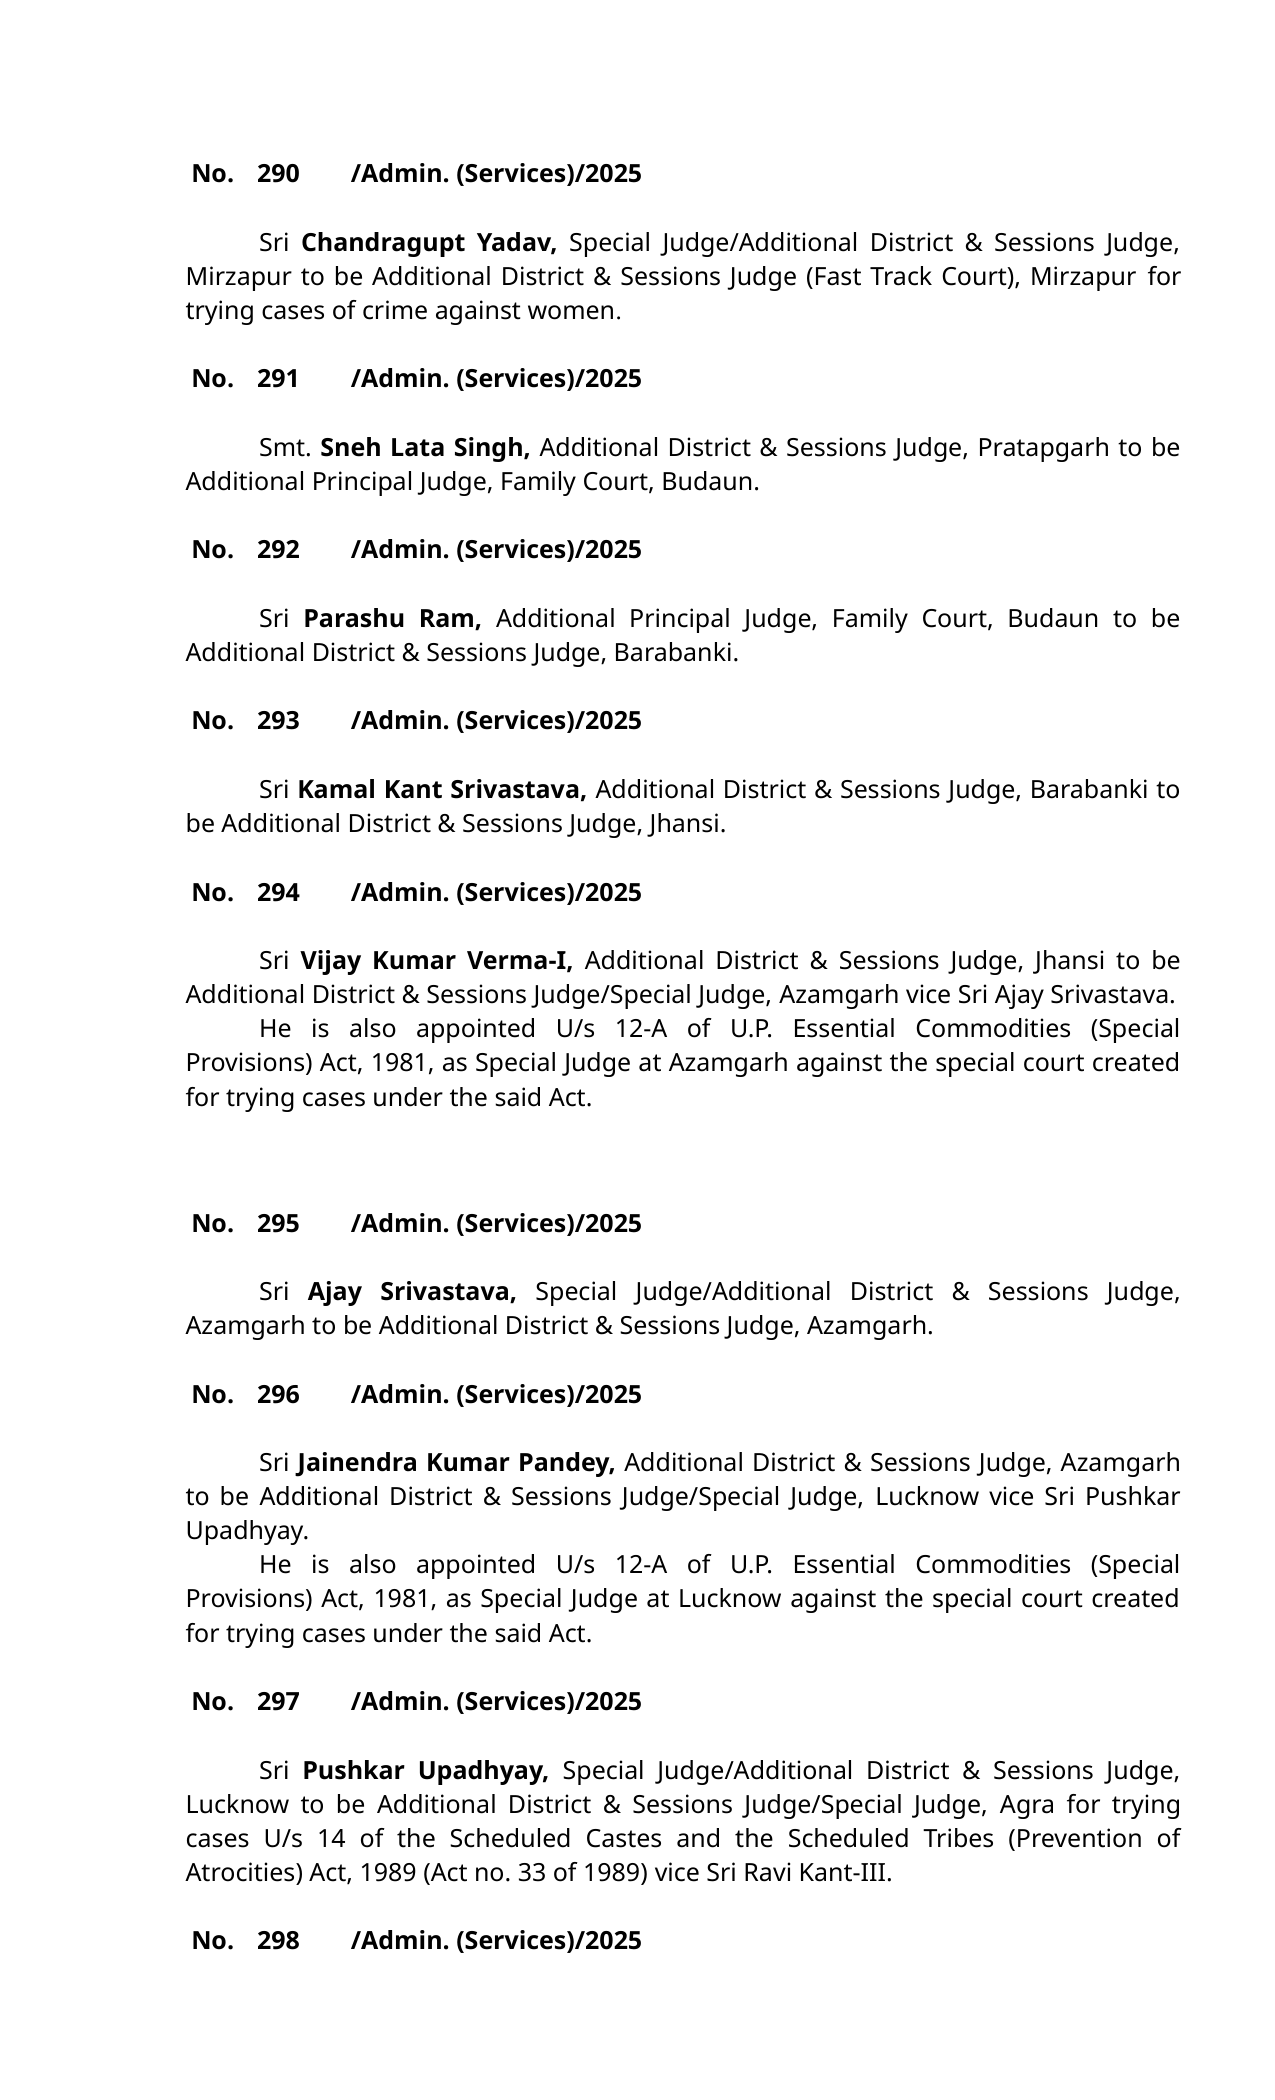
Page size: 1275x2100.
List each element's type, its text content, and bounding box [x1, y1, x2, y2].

table_header [251, 1200, 345, 1245]
table_header No. [185, 1200, 251, 1245]
subtitle Sri Ajay Srivastava, Special Judge/Additional District & Sessions Judge, Azamgarh to be Additional District & Sessions Judge, Azamgarh. [185, 1274, 1181, 1342]
table_header No. [185, 698, 251, 743]
table_header /Admin. (Services)/2025 [345, 1917, 682, 1963]
table_header [251, 1917, 345, 1963]
table_header No. [185, 1917, 251, 1963]
table_header /Admin. (Services)/2025 [345, 1371, 682, 1416]
subtitle Sri Pushkar Upadhyay, Special Judge/Additional District & Sessions Judge, Lucknow to be Additional District & Sessions Judge/Special Judge, Agra for trying cases U/s 14 of the Scheduled Castes and the Scheduled Tribes (Prevention of Atrocities) Act, 1989 (Act no. 33 of 1989) vice Sri Ravi Kant-III. [185, 1752, 1181, 1888]
subtitle He is also appointed U/s 12-A of U.P. Essential Commodities (Special Provisions) Act, 1981, as Special Judge at Lucknow against the special court created for trying cases under the said Act. [185, 1547, 1181, 1649]
subtitle Smt. Sneh Lata Singh, Additional District & Sessions Judge, Pratapgarh to be Additional Principal Judge, Family Court, Budaun. [185, 429, 1181, 498]
subtitle He is also appointed U/s 12-A of U.P. Essential Commodities (Special Provisions) Act, 1981, as Special Judge at Azamgarh against the special court created for trying cases under the said Act. [185, 1011, 1181, 1113]
subtitle Sri Vijay Kumar Verma-I, Additional District & Sessions Judge, Jhansi to be Additional District & Sessions Judge/Special Judge, Azamgarh vice Sri Ajay Srivastava. [185, 943, 1181, 1011]
subtitle Sri Kamal Kant Srivastava, Additional District & Sessions Judge, Barabanki to be Additional District & Sessions Judge, Jhansi. [185, 772, 1181, 840]
table_header /Admin. (Services)/2025 [345, 150, 682, 196]
table_header /Admin. (Services)/2025 [345, 698, 682, 743]
table_header No. [185, 150, 251, 196]
table_header [251, 1678, 345, 1723]
table_header /Admin. (Services)/2025 [345, 355, 682, 401]
table_header [251, 869, 345, 914]
subtitle Sri Parashu Ram, Additional Principal Judge, Family Court, Budaun to be Additional District & Sessions Judge, Barabanki. [185, 601, 1181, 669]
table_header /Admin. (Services)/2025 [345, 1200, 682, 1245]
subtitle Sri Jainendra Kumar Pandey, Additional District & Sessions Judge, Azamgarh to be Additional District & Sessions Judge/Special Judge, Lucknow vice Sri Pushkar Upadhyay. [185, 1445, 1181, 1547]
table_header No. [185, 526, 251, 572]
table_header /Admin. (Services)/2025 [345, 526, 682, 572]
table_header [251, 698, 345, 743]
table_header [251, 150, 345, 196]
table_header [251, 526, 345, 572]
table_header No. [185, 1371, 251, 1416]
table_header No. [185, 869, 251, 914]
table_header [251, 355, 345, 401]
table_header No. [185, 1678, 251, 1723]
table_header /Admin. (Services)/2025 [345, 1678, 682, 1723]
subtitle Sri Chandragupt Yadav, Special Judge/Additional District & Sessions Judge, Mirzapur to be Additional District & Sessions Judge (Fast Track Court), Mirzapur for trying cases of crime against women. [185, 224, 1181, 326]
table_header No. [185, 355, 251, 401]
table_header /Admin. (Services)/2025 [345, 869, 682, 914]
table_header [251, 1371, 345, 1416]
